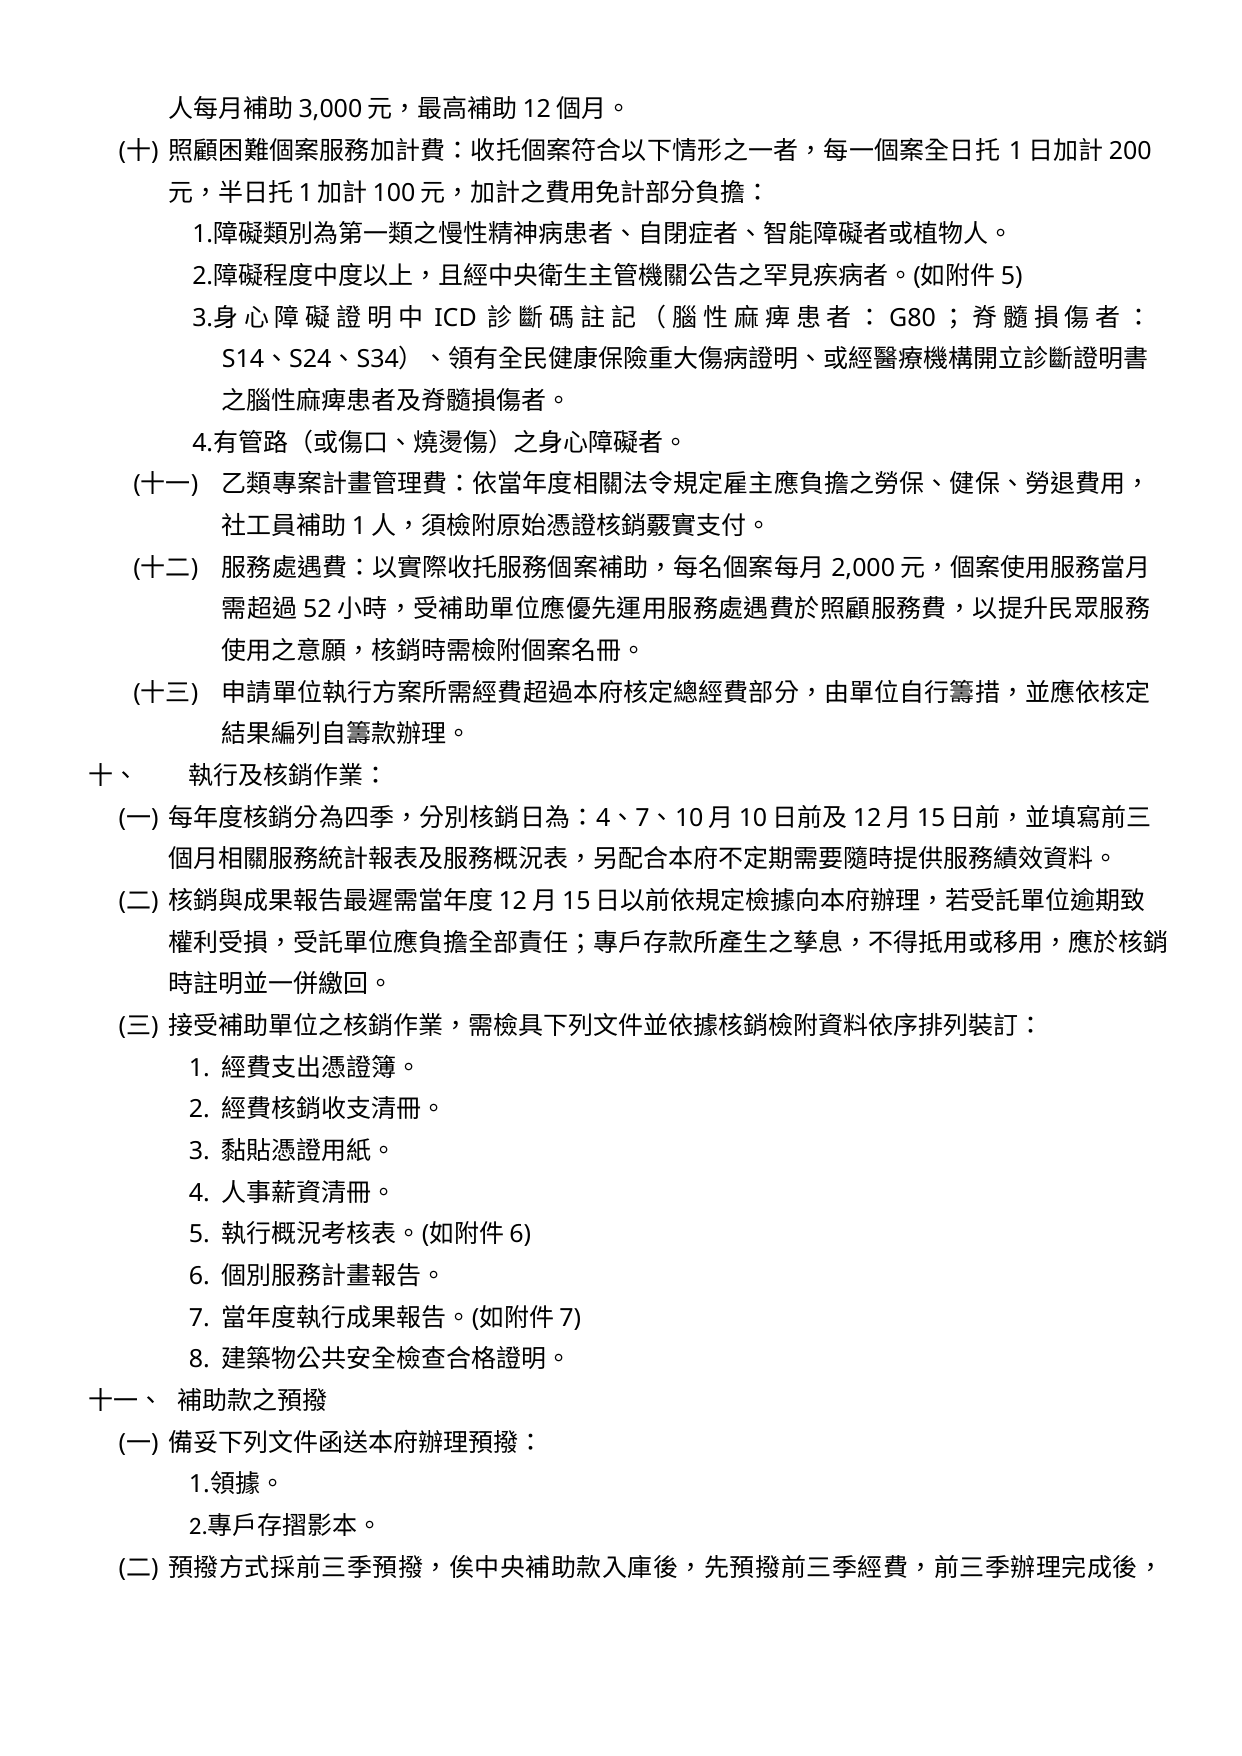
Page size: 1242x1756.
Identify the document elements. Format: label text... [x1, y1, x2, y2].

list 經費支出憑證簿。 [189, 1047, 1152, 1083]
list 申請單位執行方案所需經費超過本府核定總經費部分，由單位自行籌措，並應依核定結果編列自籌款辦理。 [133, 672, 1152, 750]
list 執行概況考核表。(如附件6) [189, 1214, 1167, 1250]
list 人事薪資清冊。 [189, 1172, 1167, 1208]
list 預撥方式採前三季預撥，俟中央補助款入庫後，先預撥前三季經費，前三季辦理完成後， [118, 1547, 1167, 1583]
list 人每月補助3,000元，最高補助12個月。 [118, 89, 1152, 125]
list 障礙類別為第一類之慢性精神病患者、自閉症者、智能障礙者或植物人。 [192, 214, 1152, 250]
list 執行及核銷作業： [89, 755, 1152, 792]
list 接受補助單位之核銷作業，需檢具下列文件並依據核銷檢附資料依序排列裝訂： [118, 1005, 1152, 1042]
list 乙類專案計畫管理費：依當年度相關法令規定雇主應負擔之勞保、健保、勞退費用，社工員補助1人，須檢附原始憑證核銷覈實支付。 [133, 464, 1152, 542]
list 當年度執行成果報告。(如附件7) [189, 1297, 1167, 1333]
list 身心障礙證明中ICD診斷碼註記（腦性麻痺患者：G80；脊髓損傷者：S14、S24、S34）、領有全民健康保險重大傷病證明、或經醫療機構開立診斷證明書之腦性麻痺患者及脊髓損傷者。 [192, 297, 1152, 417]
list 專戶存摺影本。 [189, 1505, 1167, 1542]
list 經費核銷收支清冊。 [189, 1089, 1167, 1125]
list 有管路（或傷口、燒燙傷）之身心障礙者。 [192, 422, 1152, 458]
list 障礙程度中度以上，且經中央衛生主管機關公告之罕見疾病者。(如附件5) [192, 255, 1152, 292]
list 服務處遇費：以實際收托服務個案補助，每名個案每月2,000元，個案使用服務當月需超過52小時，受補助單位應優先運用服務處遇費於照顧服務費，以提升民眾服務使用之意願，核銷時需檢附個案名冊。 [133, 547, 1152, 667]
list 個別服務計畫報告。 [189, 1255, 1167, 1292]
list 照顧困難個案服務加計費：收托個案符合以下情形之一者，每一個案全日托1日加計200元，半日托1加計100元，加計之費用免計部分負擔： [118, 130, 1152, 208]
list 黏貼憑證用紙。 [189, 1130, 1167, 1167]
list 核銷與成果報告最遲需當年度12月15日以前依規定檢據向本府辦理，若受託單位逾期致權利受損，受託單位應負擔全部責任；專戶存款所產生之孳息，不得抵用或移用，應於核銷時註明並一併繳回。 [118, 880, 1169, 1000]
list 領據。 [189, 1464, 1167, 1500]
list 補助款之預撥 [89, 1380, 1167, 1417]
list 每年度核銷分為四季，分別核銷日為：4、7、10月10日前及12月15日前，並填寫前三個月相關服務統計報表及服務概況表，另配合本府不定期需要隨時提供服務績效資料。 [118, 797, 1152, 875]
list 備妥下列文件函送本府辦理預撥： [118, 1422, 1167, 1458]
list 建築物公共安全檢查合格證明。 [189, 1339, 1167, 1375]
